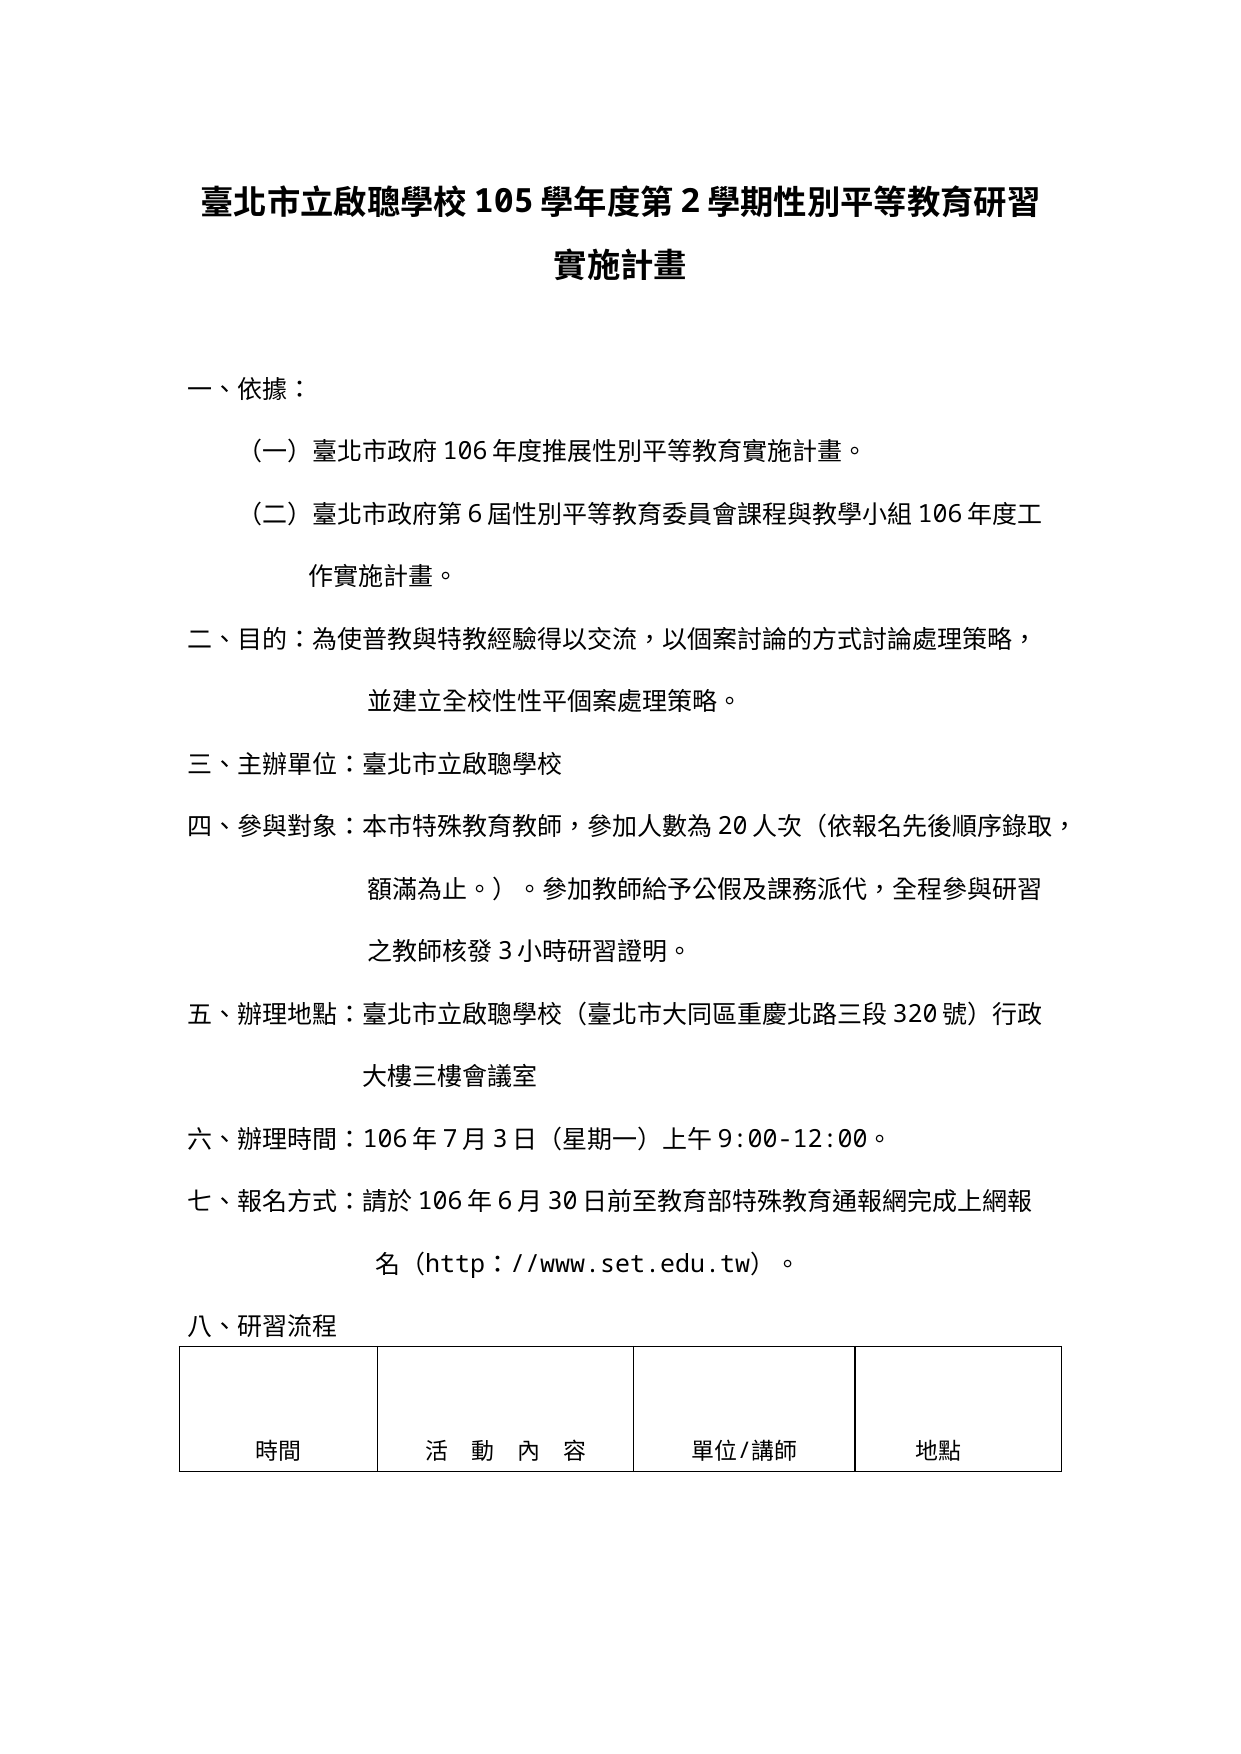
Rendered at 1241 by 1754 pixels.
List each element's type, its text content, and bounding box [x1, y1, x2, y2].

text （二）臺北市政府第6屆性別平等教育委員會課程與教學小組106年度工作實施計畫。 [237, 471, 1053, 596]
table_header 地點 [856, 1347, 1061, 1471]
table_header 活 動 內 容 [378, 1347, 633, 1471]
text 六、辦理時間：106年7月3日（星期一）上午9:00-12:00。 [187, 1096, 1053, 1158]
text 七、報名方式：請於106年6月30日前至教育部特殊教育通報網完成上網報名（http：//www.set.edu.tw）。 [187, 1158, 1053, 1283]
text 五、辦理地點：臺北市立啟聰學校（臺北市大同區重慶北路三段320號）行政大樓三樓會議室 [187, 971, 1053, 1096]
text 四、參與對象：本市特殊教育教師，參加人數為20人次（依報名先後順序錄取，額滿為止。）。參加教師給予公假及課務派代，全程參與研習之教師核發3小時研習證明。 [187, 783, 1053, 971]
table_header 單位/講師 [634, 1347, 854, 1471]
text （一）臺北市政府106年度推展性別平等教育實施計畫。 [237, 408, 1053, 471]
text 三、主辦單位：臺北市立啟聰學校 [187, 721, 1053, 783]
text 二、目的：為使普教與特教經驗得以交流，以個案討論的方式討論處理策略，並建立全校性性平個案處理策略。 [187, 596, 1053, 721]
table_header 時間 [180, 1347, 377, 1471]
text 八、研習流程 [187, 1283, 1053, 1346]
text 臺北市立啟聰學校105學年度第2學期性別平等教育研習 [187, 158, 1053, 221]
text 實施計畫 [187, 221, 1053, 283]
text 一、依據： [187, 346, 1053, 408]
